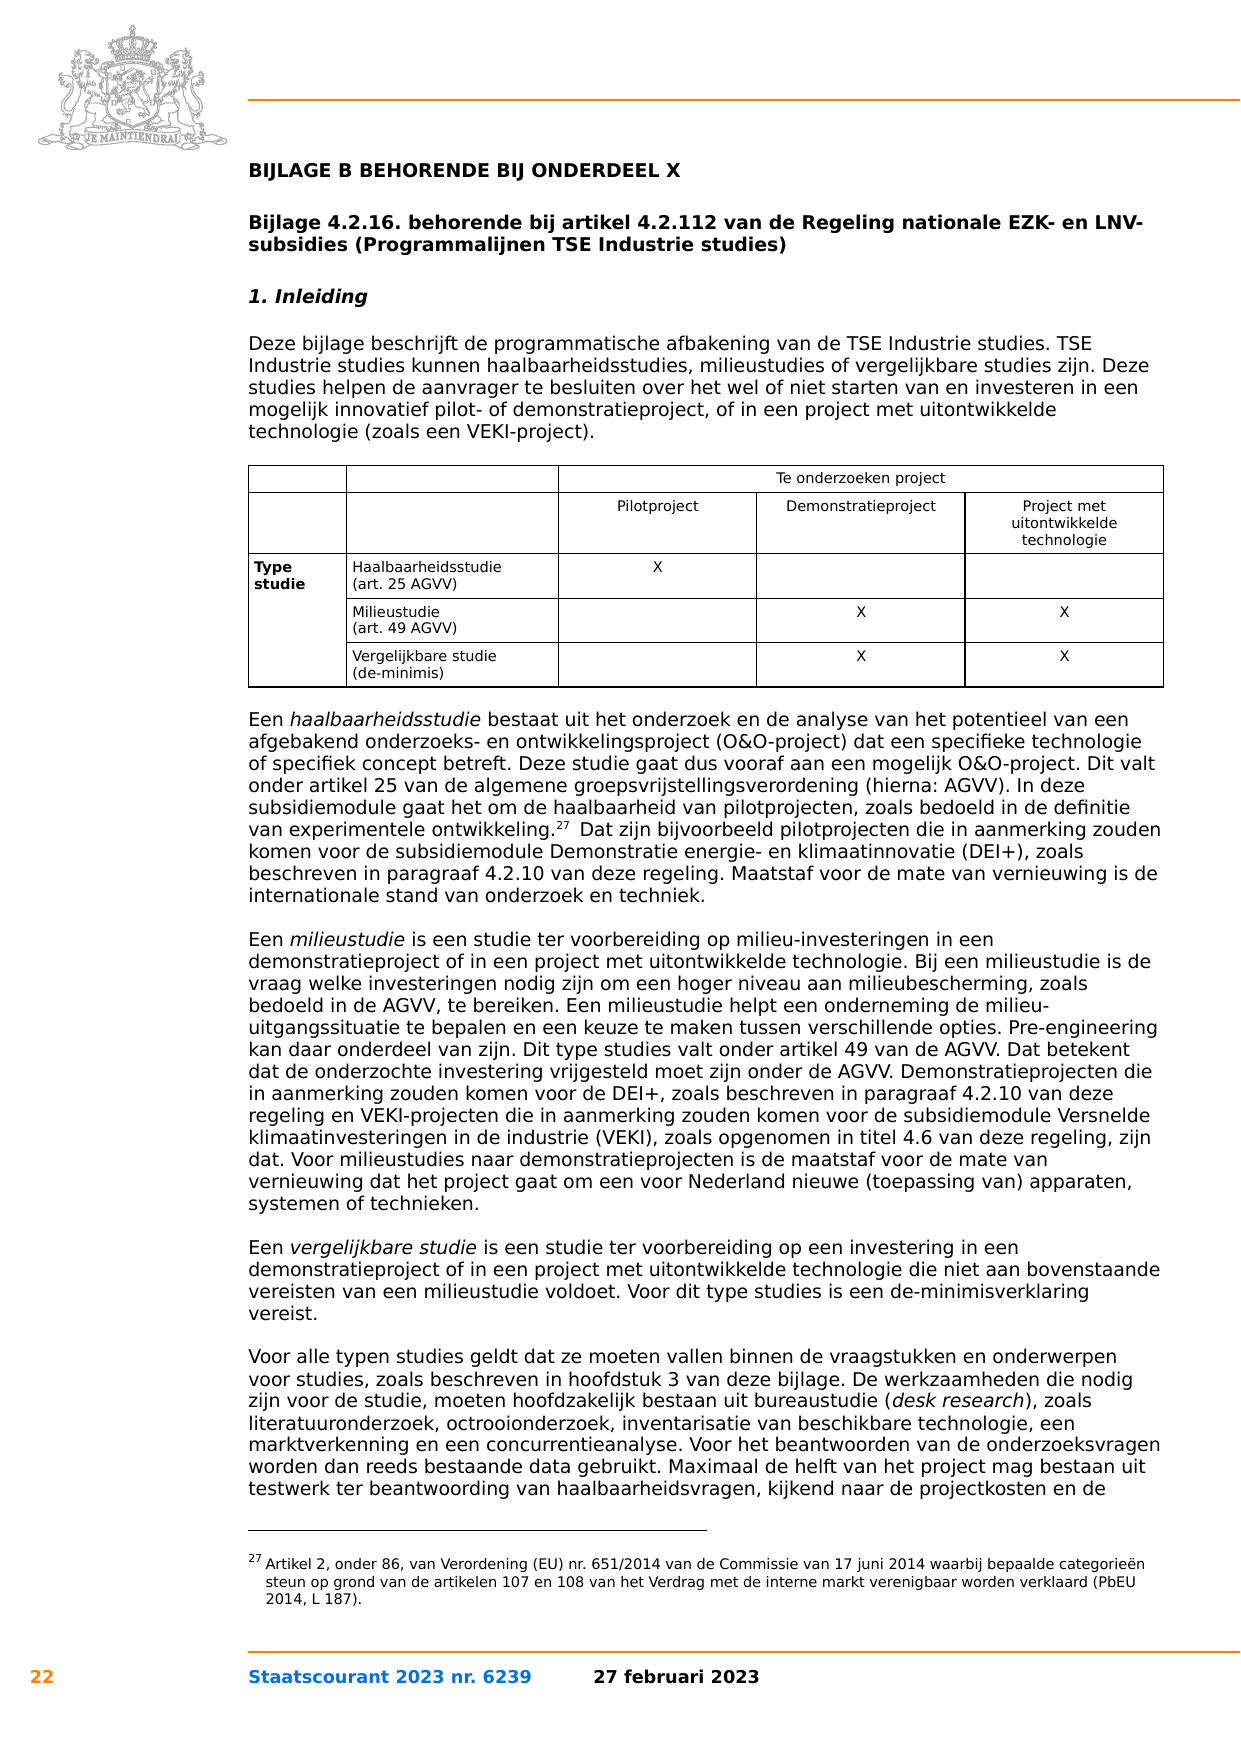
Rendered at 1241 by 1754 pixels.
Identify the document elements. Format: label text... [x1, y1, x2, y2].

table_cell Milieustudie (art. 49 AGVV) [347, 599, 558, 642]
table_cell X [757, 599, 964, 642]
table_cell X [966, 643, 1163, 686]
subtitle BIJLAGE B BEHORENDE BIJ ONDERDEEL X [248, 160, 1163, 182]
text Een milieustudie is een studie ter voorbereiding op milieu-investeringen in een demonstratieproject of in een project met uitontwikkelde technologie. Bij een milieustudie is de vraag welke investeringen nodig zijn om een hoger niveau aan milieubescherming, zoals bedoeld in de AGVV, te bereiken. Een milieustudie helpt een onderneming de milieu-uitgangssituatie te bepalen en een keuze te maken tussen verschillende opties. Pre-engineering kan daar onderdeel van zijn. Dit type studies valt onder artikel 49 van de AGVV. Dat betekent dat de onderzochte investering vrijgesteld moet zijn onder de AGVV. Demonstratieprojecten die in aanmerking zouden komen voor de DEI+, zoals beschreven in paragraaf 4.2.10 van deze regeling en VEKI-projecten die in aanmerking zouden komen voor de subsidiemodule Versnelde klimaatinvesteringen in de industrie (VEKI), zoals opgenomen in titel 4.6 van deze regeling, zijn dat. Voor milieustudies naar demonstratieprojecten is de maatstaf voor de mate van vernieuwing dat het project gaat om een voor Nederland nieuwe (toepassing van) apparaten, systemen of technieken. [248, 929, 1163, 1215]
table_cell [249, 493, 346, 553]
table_cell Demonstratieproject [757, 493, 964, 553]
table_cell X [559, 554, 756, 598]
text Een vergelijkbare studie is een studie ter voorbereiding op een investering in een demonstratieproject of in een project met uitontwikkelde technologie die niet aan bovenstaande vereisten van een milieustudie voldoet. Voor dit type studies is een de-minimisverklaring vereist. [248, 1237, 1163, 1324]
table_cell [757, 554, 964, 598]
table_header Te onderzoeken project [559, 466, 1163, 492]
subtitle Bijlage 4.2.16. behorende bij artikel 4.2.112 van de Regeling nationale EZK- en LNV-subsidies (Programmalijnen TSE Industrie studies) [248, 212, 1163, 256]
text Deze bijlage beschrijft de programmatische afbakening van de TSE Industrie studies. TSE Industrie studies kunnen haalbaarheidsstudies, milieustudies of vergelijkbare studies zijn. Deze studies helpen de aanvrager te besluiten over het wel of niet starten van en investeren in een mogelijk innovatief pilot- of demonstratieproject, of in een project met uitontwikkelde technologie (zoals een VEKI-project). [248, 333, 1163, 443]
subtitle 1. Inleiding [248, 286, 1163, 308]
table_cell [966, 554, 1163, 598]
table_header [347, 466, 558, 492]
text Artikel 2, onder 86, van Verordening (EU) nr. 651/2014 van de Commissie van 17 juni 2014 waarbij bepaalde categorieën steun op grond van de artikelen 107 en 108 van het Verdrag met de interne markt verenigbaar worden verklaard (PbEU 2014, L 187). [248, 1552, 1163, 1608]
text Voor alle typen studies geldt dat ze moeten vallen binnen de vraagstukken en onderwerpen voor studies, zoals beschreven in hoofdstuk 3 van deze bijlage. De werkzaamheden die nodig zijn voor de studie, moeten hoofdzakelijk bestaan uit bureaustudie (desk research), zoals literatuuronderzoek, octrooionderzoek, inventarisatie van beschikbare technologie, een marktverkenning en een concurrentieanalyse. Voor het beantwoorden van de onderzoeksvragen worden dan reeds bestaande data gebruikt. Maximaal de helft van het project mag bestaan uit testwerk ter beantwoording van haalbaarheidsvragen, kijkend naar de projectkosten en de [248, 1346, 1163, 1500]
table_cell Vergelijkbare studie (de-minimis) [347, 643, 558, 686]
table_cell X [757, 643, 964, 686]
table_cell Type studie [249, 554, 346, 686]
table_header [249, 466, 346, 492]
text Een haalbaarheidsstudie bestaat uit het onderzoek en de analyse van het potentieel van een afgebakend onderzoeks- en ontwikkelingsproject (O&O-project) dat een specifieke technologie of specifiek concept betreft. Deze studie gaat dus vooraf aan een mogelijk O&O-project. Dit valt onder artikel 25 van de algemene groepsvrijstellingsverordening (hierna: AGVV). In deze subsidiemodule gaat het om de haalbaarheid van pilotprojecten, zoals bedoeld in de definitie van experimentele ontwikkeling. Dat zijn bijvoorbeeld pilotprojecten die in aanmerking zouden komen voor de subsidiemodule Demonstratie energie- en klimaatinnovatie (DEI+), zoals beschreven in paragraaf 4.2.10 van deze regeling. Maatstaf voor de mate van vernieuwing is de internationale stand van onderzoek en techniek. [248, 709, 1163, 907]
table_cell Haalbaarheidsstudie (art. 25 AGVV) [347, 554, 558, 598]
table_cell Project met uitontwikkelde technologie [966, 493, 1163, 553]
table_cell Pilotproject [559, 493, 756, 553]
table_cell X [966, 599, 1163, 642]
table_cell [559, 599, 756, 642]
table_cell [559, 643, 756, 686]
table_cell [347, 493, 558, 553]
picture [38, 25, 227, 150]
